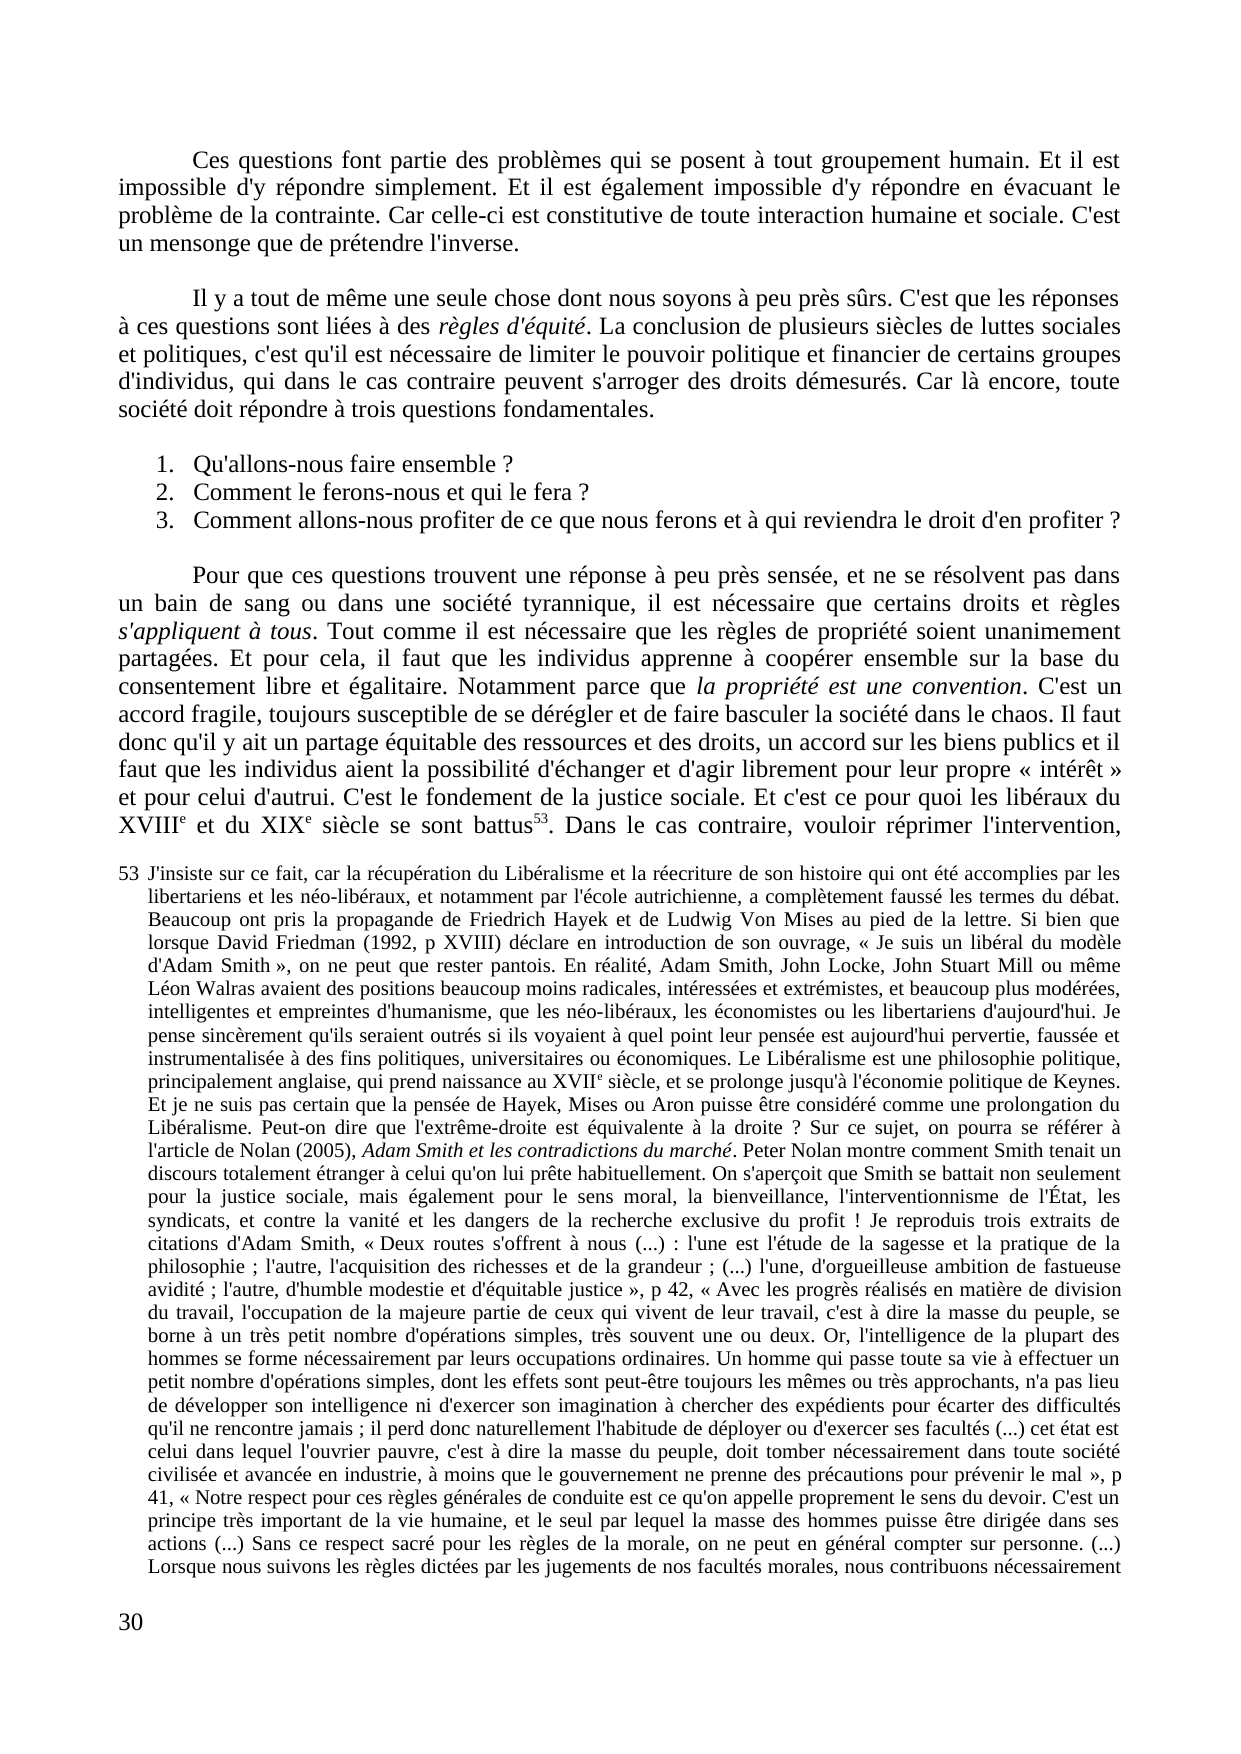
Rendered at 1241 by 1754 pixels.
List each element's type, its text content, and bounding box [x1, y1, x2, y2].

text Pour que ces questions trouvent une réponse à peu près sensée, et ne se résolvent pas dans un bain de sang ou dans une société tyrannique, il est nécessaire que certains droits et règles s'appliquent à tous. Tout comme il est nécessaire que les règles de propriété soient unanimement partagées. Et pour cela, il faut que les individus apprenne à coopérer ensemble sur la base du consentement libre et égalitaire. Notamment parce que la propriété est une convention. C'est un accord fragile, toujours susceptible de se dérégler et de faire basculer la société dans le chaos. Il faut donc qu'il y ait un partage équitable des ressources et des droits, un accord sur les biens publics et il faut que les individus aient la possibilité d'échanger et d'agir librement pour leur propre « intérêt » et pour celui d'autrui. C'est le fondement de la justice sociale. Et c'est ce pour quoi les libéraux du XVIIIe et du XIXe siècle se sont battus. Dans le cas contraire, vouloir réprimer l'intervention, [118, 561, 1122, 838]
list Qu'allons-nous faire ensemble ? [156, 451, 1122, 478]
text Ces questions font partie des problèmes qui se posent à tout groupement humain. Et il est impossible d'y répondre simplement. Et il est également impossible d'y répondre en évacuant le problème de la contrainte. Car celle-ci est constitutive de toute interaction humaine et sociale. C'est un mensonge que de prétendre l'inverse. [118, 146, 1122, 257]
text Il y a tout de même une seule chose dont nous soyons à peu près sûrs. C'est que les réponses à ces questions sont liées à des règles d'équité. La conclusion de plusieurs siècles de luttes sociales et politiques, c'est qu'il est nécessaire de limiter le pouvoir politique et financier de certains groupes d'individus, qui dans le cas contraire peuvent s'arroger des droits démesurés. Car là encore, toute société doit répondre à trois questions fondamentales. [118, 284, 1122, 423]
text J'insiste sur ce fait, car la récupération du Libéralisme et la réecriture de son histoire qui ont été accomplies par les libertariens et les néo-libéraux, et notamment par l'école autrichienne, a complètement faussé les termes du débat. Beaucoup ont pris la propagande de Friedrich Hayek et de Ludwig Von Mises au pied de la lettre. Si bien que lorsque David Friedman (1992, p XVIII) déclare en introduction de son ouvrage, « Je suis un libéral du modèle d'Adam Smith », on ne peut que rester pantois. En réalité, Adam Smith, John Locke, John Stuart Mill ou même Léon Walras avaient des positions beaucoup moins radicales, intéressées et extrémistes, et beaucoup plus modérées, intelligentes et empreintes d'humanisme, que les néo-libéraux, les économistes ou les libertariens d'aujourd'hui. Je pense sincèrement qu'ils seraient outrés si ils voyaient à quel point leur pensée est aujourd'hui pervertie, faussée et instrumentalisée à des fins politiques, universitaires ou économiques. Le Libéralisme est une philosophie politique, principalement anglaise, qui prend naissance au XVIIe siècle, et se prolonge jusqu'à l'économie politique de Keynes. Et je ne suis pas certain que la pensée de Hayek, Mises ou Aron puisse être considéré comme une prolongation du Libéralisme. Peut-on dire que l'extrême-droite est équivalente à la droite ? Sur ce sujet, on pourra se référer à l'article de Nolan (2005), Adam Smith et les contradictions du marché. Peter Nolan montre comment Smith tenait un discours totalement étranger à celui qu'on lui prête habituellement. On s'aperçoit que Smith se battait non seulement pour la justice sociale, mais également pour le sens moral, la bienveillance, l'interventionnisme de l'État, les syndicats, et contre la vanité et les dangers de la recherche exclusive du profit ! Je reproduis trois extraits de citations d'Adam Smith, « Deux routes s'offrent à nous (...) : l'une est l'étude de la sagesse et la pratique de la philosophie ; l'autre, l'acquisition des richesses et de la grandeur ; (...) l'une, d'orgueilleuse ambition de fastueuse avidité ; l'autre, d'humble modestie et d'équitable justice », p 42, « Avec les progrès réalisés en matière de division du travail, l'occupation de la majeure partie de ceux qui vivent de leur travail, c'est à dire la masse du peuple, se borne à un très petit nombre d'opérations simples, très souvent une ou deux. Or, l'intelligence de la plupart des hommes se forme nécessairement par leurs occupations ordinaires. Un homme qui passe toute sa vie à effectuer un petit nombre d'opérations simples, dont les effets sont peut-être toujours les mêmes ou très approchants, n'a pas lieu de développer son intelligence ni d'exercer son imagination à chercher des expédients pour écarter des difficultés qu'il ne rencontre jamais ; il perd donc naturellement l'habitude de déployer ou d'exercer ses facultés (...) cet état est celui dans lequel l'ouvrier pauvre, c'est à dire la masse du peuple, doit tomber nécessairement dans toute société civilisée et avancée en industrie, à moins que le gouvernement ne prenne des précautions pour prévenir le mal », p 41, « Notre respect pour ces règles générales de conduite est ce qu'on appelle proprement le sens du devoir. C'est un principe très important de la vie humaine, et le seul par lequel la masse des hommes puisse être dirigée dans ses actions (...) Sans ce respect sacré pour les règles de la morale, on ne peut en général compter sur personne. (...) Lorsque nous suivons les règles dictées par les jugements de nos facultés morales, nous contribuons nécessairement [118, 862, 1122, 1578]
list Comment le ferons-nous et qui le fera ? [156, 478, 1122, 506]
list Comment allons-nous profiter de ce que nous ferons et à qui reviendra le droit d'en profiter ? [156, 506, 1122, 534]
